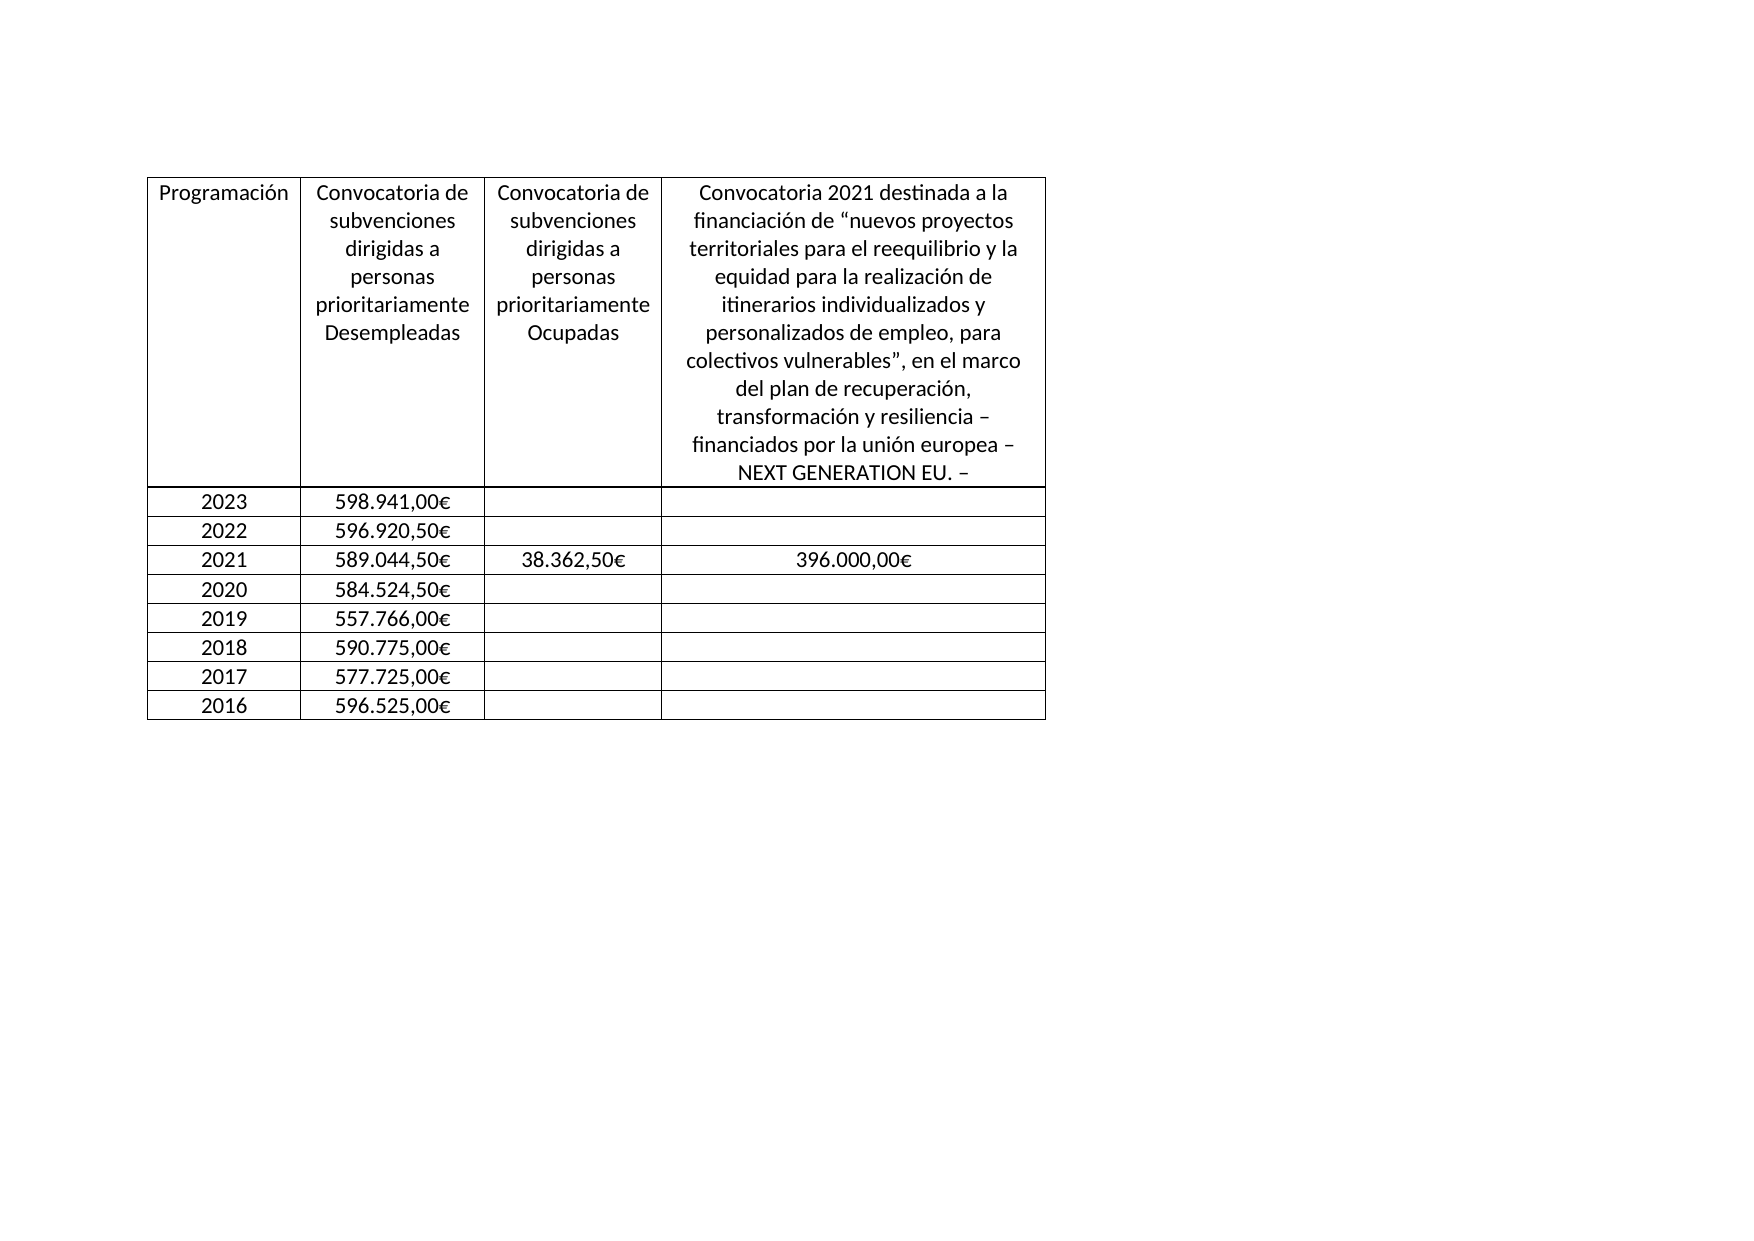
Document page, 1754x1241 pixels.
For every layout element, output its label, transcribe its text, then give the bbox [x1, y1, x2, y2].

table_cell 596.525,00€ [301, 691, 484, 719]
table_cell [485, 604, 661, 632]
table_cell [662, 575, 1045, 603]
table_cell 2016 [148, 691, 300, 719]
table_cell 577.725,00€ [301, 662, 484, 690]
table_cell 2018 [148, 633, 300, 661]
table_cell [662, 488, 1045, 516]
table_cell [485, 517, 661, 544]
table_header Convocatoria de subvenciones dirigidas a personas prioritariamente Desempleadas [301, 178, 484, 486]
table_cell 590.775,00€ [301, 633, 484, 661]
table_cell [485, 488, 661, 516]
table_cell [662, 691, 1045, 719]
table_cell [662, 604, 1045, 632]
table_cell [662, 662, 1045, 690]
table_header Convocatoria de subvenciones dirigidas a personas prioritariamente Ocupadas [485, 178, 661, 486]
table_cell 2023 [148, 488, 300, 516]
table_cell 557.766,00€ [301, 604, 484, 632]
table_cell 2019 [148, 604, 300, 632]
table_cell 2017 [148, 662, 300, 690]
table_cell 2022 [148, 517, 300, 544]
table_cell [485, 633, 661, 661]
table_header Programación [148, 178, 300, 486]
table_cell [485, 662, 661, 690]
table_cell 589.044,50€ [301, 546, 484, 574]
table_cell [662, 633, 1045, 661]
table_cell 584.524,50€ [301, 575, 484, 603]
table_cell 396.000,00€ [662, 546, 1045, 574]
table_cell 598.941,00€ [301, 488, 484, 516]
table_cell 2020 [148, 575, 300, 603]
table_header Convocatoria 2021 destinada a la financiación de “nuevos proyectos territoriales para el reequilibrio y la equidad para la realización de itinerarios individualizados y personalizados de empleo, para colectivos vulnerables”, en el marco del plan de recuperación, transformación y resiliencia – financiados por la unión europea – NEXT GENERATION EU. – [662, 178, 1045, 486]
table_cell 596.920,50€ [301, 517, 484, 544]
table_cell 38.362,50€ [485, 546, 661, 574]
table_cell [662, 517, 1045, 544]
table_cell [485, 575, 661, 603]
table_cell 2021 [148, 546, 300, 574]
table_cell [485, 691, 661, 719]
